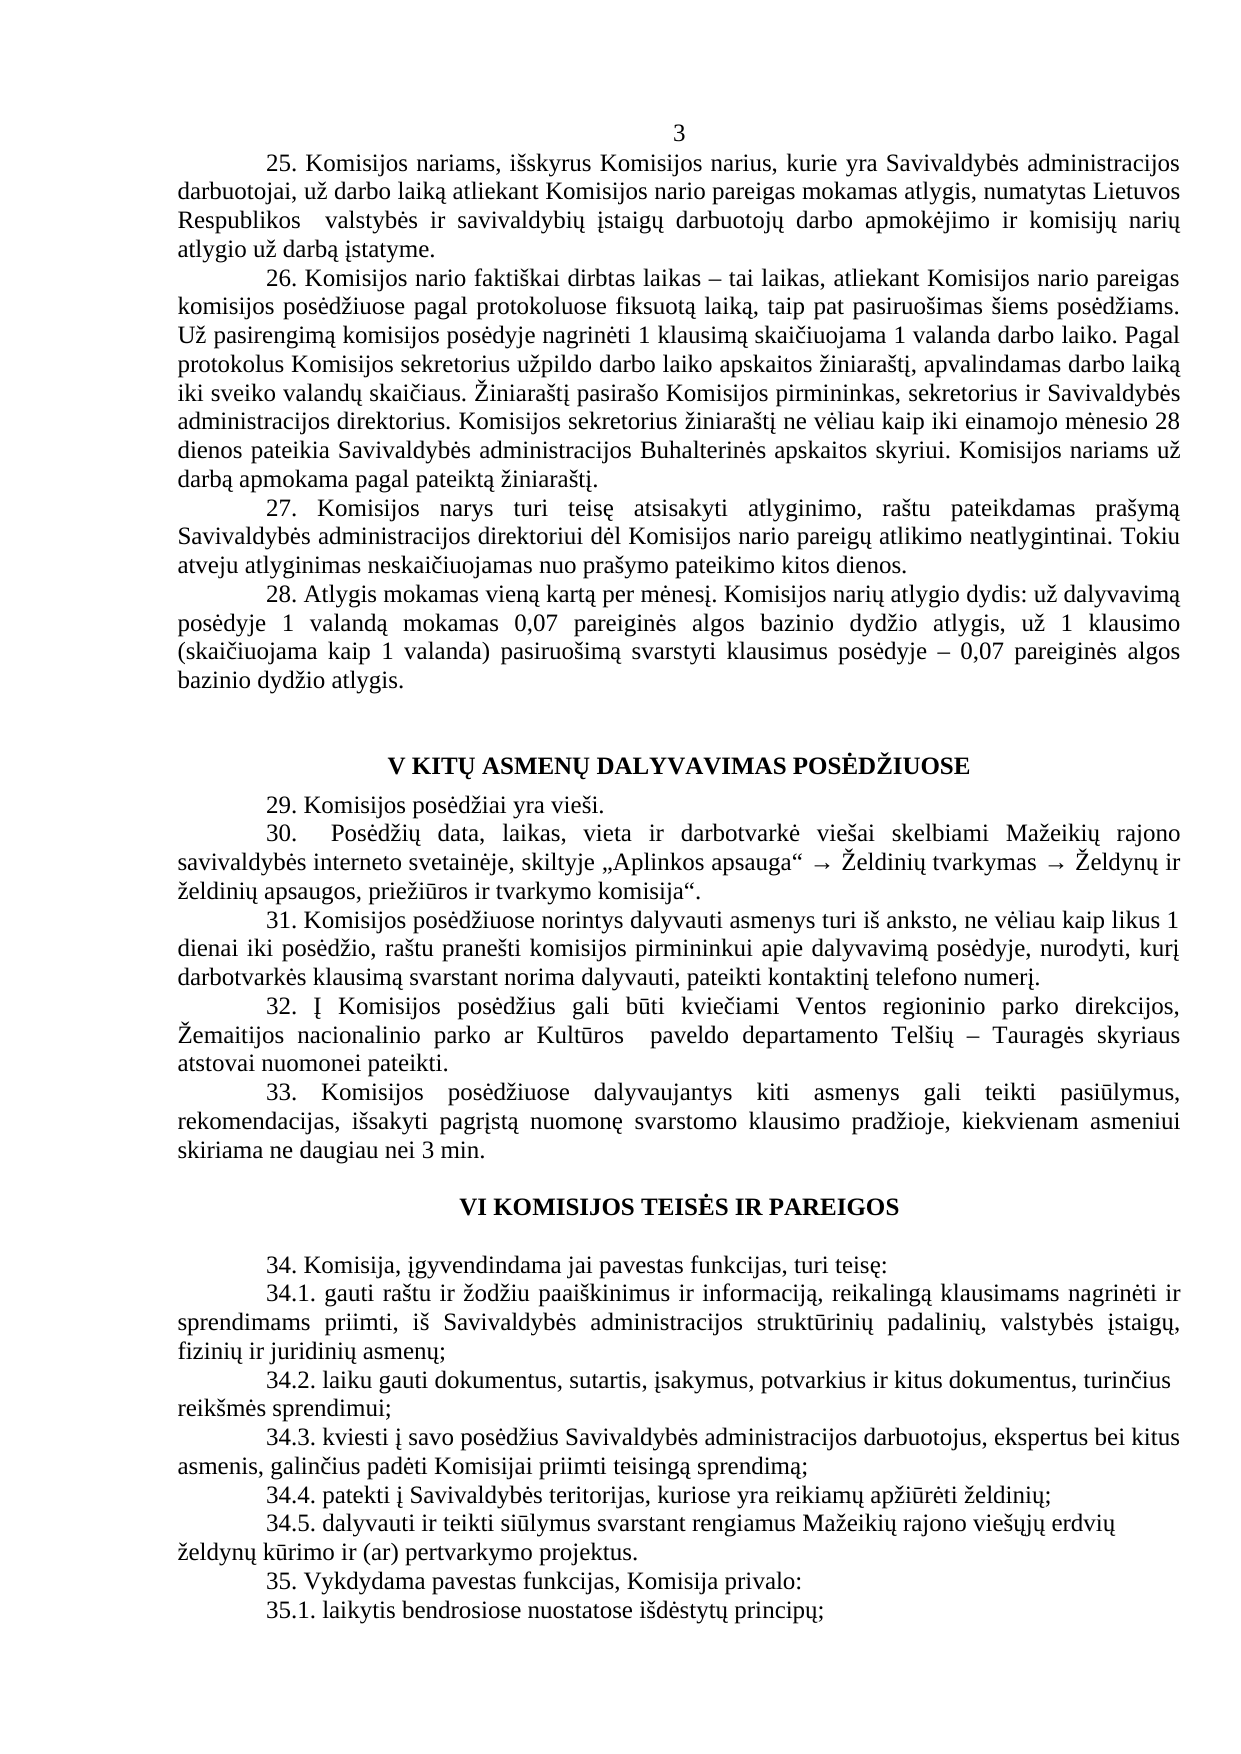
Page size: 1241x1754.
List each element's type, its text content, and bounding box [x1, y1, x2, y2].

text 35.1. laikytis bendrosiose nuostatose išdėstytų principų; [177, 1595, 1181, 1623]
text 33. Komisijos posėdžiuose dalyvaujantys kiti asmenys gali teikti pasiūlymus, rekomendacijas, išsakyti pagrįstą nuomonę svarstomo klausimo pradžioje, kiekvienam asmeniui skiriama ne daugiau nei 3 min. [177, 1077, 1181, 1163]
text 28. Atlygis mokamas vieną kartą per mėnesį. Komisijos narių atlygio dydis: už dalyvavimą posėdyje 1 valandą mokamas 0,07 pareiginės algos bazinio dydžio atlygis, už 1 klausimo (skaičiuojama kaip 1 valanda) pasiruošimą svarstyti klausimus posėdyje – 0,07 pareiginės algos bazinio dydžio atlygis. [177, 579, 1181, 694]
text 34.1. gauti raštu ir žodžiu paaiškinimus ir informaciją, reikalingą klausimams nagrinėti ir sprendimams priimti, iš Savivaldybės administracijos struktūrinių padalinių, valstybės įstaigų, fizinių ir juridinių asmenų; [177, 1278, 1181, 1365]
text V KITŲ ASMENŲ DALYVAVIMAS POSĖDŽIUOSE [177, 751, 1181, 780]
text 34.4. patekti į Savivaldybės teritorijas, kuriose yra reikiamų apžiūrėti želdinių; [177, 1480, 1181, 1508]
text 27. Komisijos narys turi teisę atsisakyti atlyginimo, raštu pateikdamas prašymą Savivaldybės administracijos direktoriui dėl Komisijos nario pareigų atlikimo neatlygintinai. Tokiu atveju atlyginimas neskaičiuojamas nuo prašymo pateikimo kitos dienos. [177, 493, 1181, 579]
text 34. Komisija, įgyvendindama jai pavestas funkcijas, turi teisę: [177, 1250, 1181, 1278]
text 34.2. laiku gauti dokumentus, sutartis, įsakymus, potvarkius ir kitus dokumentus, turinčius reikšmės sprendimui; [177, 1365, 1181, 1422]
text 34.3. kviesti į savo posėdžius Savivaldybės administracijos darbuotojus, ekspertus bei kitus asmenis, galinčius padėti Komisijai priimti teisingą sprendimą; [177, 1422, 1181, 1480]
text 35. Vykdydama pavestas funkcijas, Komisija privalo: [177, 1566, 1181, 1595]
text 31. Komisijos posėdžiuose norintys dalyvauti asmenys turi iš anksto, ne vėliau kaip likus 1 dienai iki posėdžio, raštu pranešti komisijos pirmininkui apie dalyvavimą posėdyje, nurodyti, kurį darbotvarkės klausimą svarstant norima dalyvauti, pateikti kontaktinį telefono numerį. [177, 905, 1181, 991]
text 32. Į Komisijos posėdžius gali būti kviečiami Ventos regioninio parko direkcijos, Žemaitijos nacionalinio parko ar Kultūros paveldo departamento Telšių – Tauragės skyriaus atstovai nuomonei pateikti. [177, 991, 1181, 1077]
text 34.5. dalyvauti ir teikti siūlymus svarstant rengiamus Mažeikių rajono viešųjų erdvių želdynų kūrimo ir (ar) pertvarkymo projektus. [177, 1508, 1181, 1566]
text VI KOMISIJOS TEISĖS IR PAREIGOS [177, 1192, 1181, 1221]
text 26. Komisijos nario faktiškai dirbtas laikas – tai laikas, atliekant Komisijos nario pareigas komisijos posėdžiuose pagal protokoluose fiksuotą laiką, taip pat pasiruošimas šiems posėdžiams. Už pasirengimą komisijos posėdyje nagrinėti 1 klausimą skaičiuojama 1 valanda darbo laiko. Pagal protokolus Komisijos sekretorius užpildo darbo laiko apskaitos žiniaraštį, apvalindamas darbo laiką iki sveiko valandų skaičiaus. Žiniaraštį pasirašo Komisijos pirmininkas, sekretorius ir Savivaldybės administracijos direktorius. Komisijos sekretorius žiniaraštį ne vėliau kaip iki einamojo mėnesio 28 dienos pateikia Savivaldybės administracijos Buhalterinės apskaitos skyriui. Komisijos nariams už darbą apmokama pagal pateiktą žiniaraštį. [177, 263, 1181, 493]
text 25. Komisijos nariams, išskyrus Komisijos narius, kurie yra Savivaldybės administracijos darbuotojai, už darbo laiką atliekant Komisijos nario pareigas mokamas atlygis, numatytas Lietuvos Respublikos valstybės ir savivaldybių įstaigų darbuotojų darbo apmokėjimo ir komisijų narių atlygio už darbą įstatyme. [177, 148, 1181, 263]
text 30. Posėdžių data, laikas, vieta ir darbotvarkė viešai skelbiami Mažeikių rajono savivaldybės interneto svetainėje, skiltyje „Aplinkos apsauga“ → Želdinių tvarkymas → Želdynų ir želdinių apsaugos, priežiūros ir tvarkymo komisija“. [177, 818, 1181, 905]
text 29. Komisijos posėdžiai yra vieši. [177, 790, 1181, 818]
